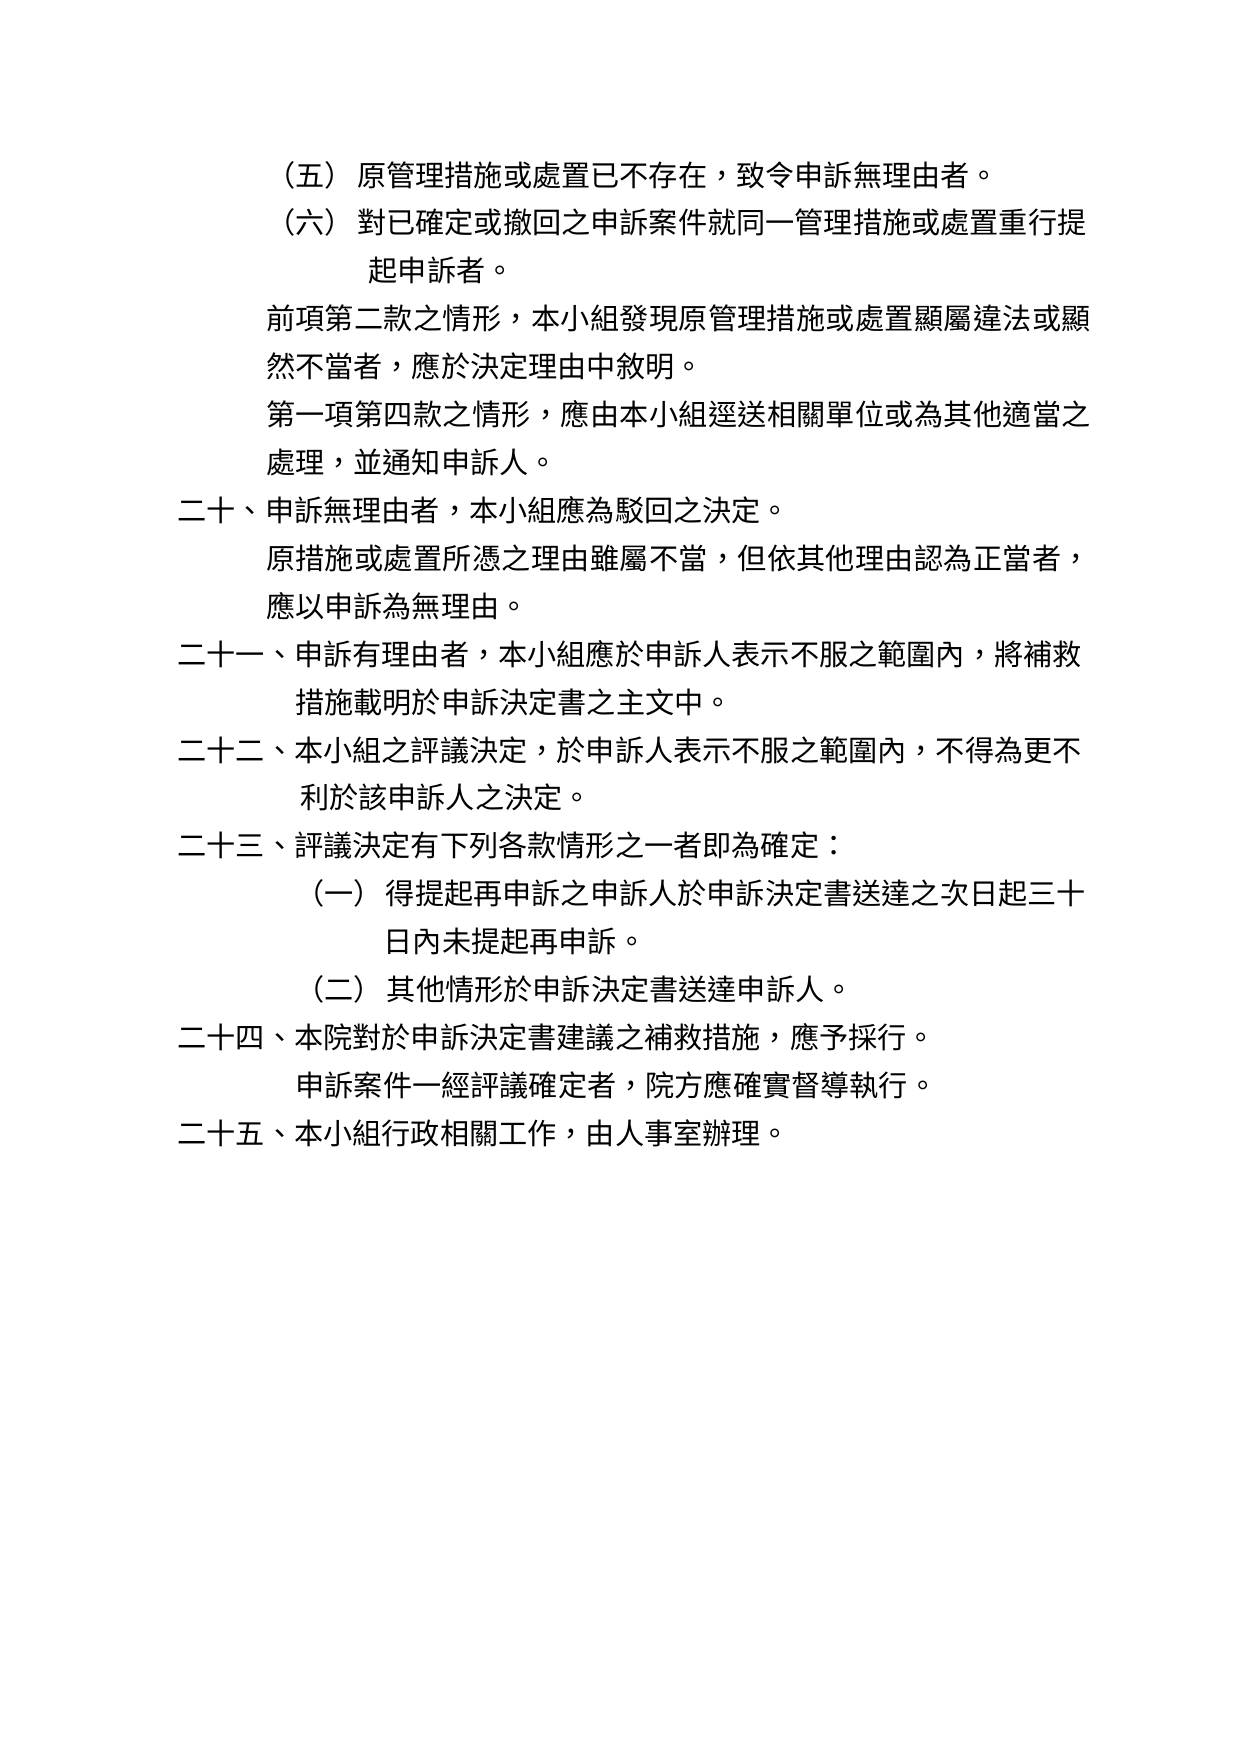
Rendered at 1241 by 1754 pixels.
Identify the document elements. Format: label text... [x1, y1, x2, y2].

list 二十三、評議決定有下列各款情形之一者即為確定： [177, 818, 1092, 866]
list 得提起再申訴之申訴人於申訴決定書送達之次日起三十 [295, 866, 1092, 914]
list 二十五、本小組行政相關工作，由人事室辦理。 [177, 1106, 1092, 1154]
list 其他情形於申訴決定書送達申訴人。 [295, 962, 1092, 1010]
text 原措施或處置所憑之理由雖屬不當，但依其他理由認為正當者，應以申訴為無理由。 [266, 531, 1092, 627]
text 前項第二款之情形，本小組發現原管理措施或處置顯屬違法或顯然不當者，應於決定理由中敘明。 [266, 291, 1092, 387]
list 原管理措施或處置已不存在，致令申訴無理由者。 [266, 148, 1092, 196]
list 二十四、本院對於申訴決定書建議之補救措施，應予採行。 [177, 1010, 1092, 1058]
list 對已確定或撤回之申訴案件就同一管理措施或處置重行提 [266, 196, 1092, 243]
text 措施載明於申訴決定書之主文中。 [295, 675, 1092, 723]
list 二十二、本小組之評議決定，於申訴人表示不服之範圍內，不得為更不 [177, 723, 1092, 771]
list 日內未提起再申訴。 [295, 914, 1092, 962]
list 利於該申訴人之決定。 [177, 771, 1092, 818]
list 二十、申訴無理由者，本小組應為駁回之決定。 [177, 483, 1092, 531]
list 二十一、申訴有理由者，本小組應於申訴人表示不服之範圍內，將補救 [177, 627, 1092, 675]
text 第一項第四款之情形，應由本小組逕送相關單位或為其他適當之處理，並通知申訴人。 [266, 387, 1092, 483]
text 申訴案件一經評議確定者，院方應確實督導執行。 [295, 1058, 1092, 1106]
list 起申訴者。 [266, 243, 1092, 291]
